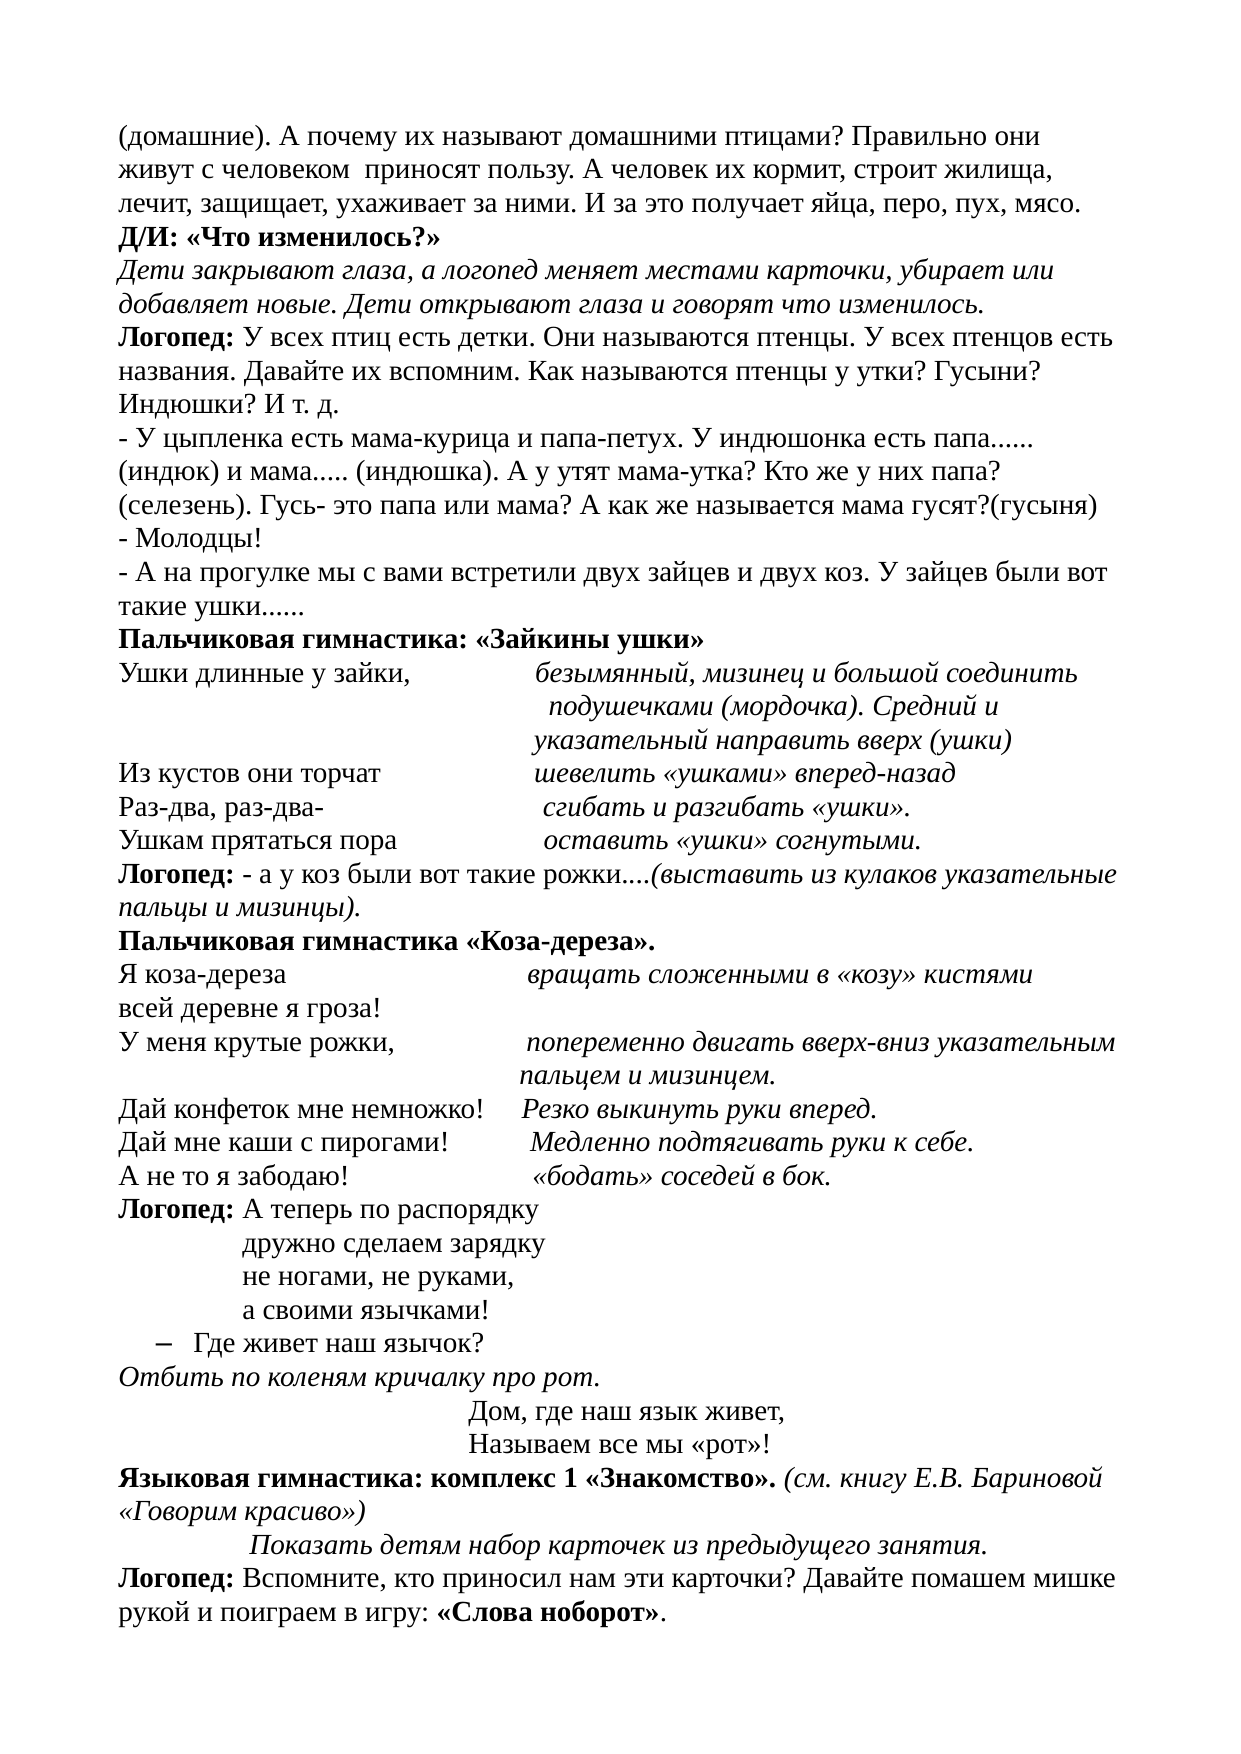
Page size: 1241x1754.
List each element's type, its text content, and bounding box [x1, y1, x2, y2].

text Дети закрывают глаза, а логопед меняет местами карточки, убирает или добавляет новые. Дети открывают глаза и говорят что изменилось. [118, 252, 1122, 319]
text подушечками (мордочка). Средний и [118, 688, 1122, 722]
list Где живет наш язычок? [156, 1326, 1122, 1359]
text не ногами, не руками, [118, 1258, 1122, 1292]
text Отбить по коленям кричалку про рот. [118, 1359, 1122, 1393]
text Раз-два, раз-два- сгибать и разгибать «ушки». [118, 789, 1122, 822]
text Называем все мы «рот»! [118, 1426, 1122, 1460]
text пальцем и мизинцем. [118, 1057, 1122, 1091]
text Ушкам прятаться пора оставить «ушки» согнутыми. [118, 822, 1122, 856]
text Из кустов они торчат шевелить «ушками» вперед-назад [118, 755, 1122, 789]
text - А на прогулке мы с вами встретили двух зайцев и двух коз. У зайцев были вот такие ушки...... [118, 554, 1122, 621]
text Логопед: Вспомните, кто приносил нам эти карточки? Давайте помашем мишке рукой и поиграем в игру: «Слова ноборот». [118, 1561, 1122, 1628]
text А не то я забодаю! «бодать» соседей в бок. [118, 1158, 1122, 1191]
text - У цыпленка есть мама-курица и папа-петух. У индюшонка есть папа......(индюк) и мама..... (индюшка). А у утят мама-утка? Кто же у них папа? (селезень). Гусь- это папа или мама? А как же называется мама гусят?(гусыня) [118, 420, 1122, 521]
text Логопед: - а у коз были вот такие рожки....(выставить из кулаков указательные пальцы и мизинцы). [118, 856, 1122, 923]
text Дай конфеток мне немножко! Резко выкинуть руки вперед. [118, 1091, 1122, 1124]
text У меня крутые рожки, попеременно двигать вверх-вниз указательным [118, 1024, 1122, 1057]
text Дай мне каши с пирогами! Медленно подтягивать руки к себе. [118, 1124, 1122, 1158]
text указательный направить вверх (ушки) [118, 722, 1122, 755]
text Ушки длинные у зайки, безымянный, мизинец и большой соединить [118, 655, 1122, 688]
text (домашние). А почему их называют домашними птицами? Правильно они живут с человеком приносят пользу. А человек их кормит, строит жилища, лечит, защищает, ухаживает за ними. И за это получает яйца, перо, пух, мясо. [118, 118, 1122, 219]
text Пальчиковая гимнастика «Коза-дереза». [118, 923, 1122, 957]
text Д/И: «Что изменилось?» [118, 219, 1122, 252]
text а своими язычками! [118, 1292, 1122, 1326]
text Дом, где наш язык живет, [118, 1393, 1122, 1426]
text Логопед: А теперь по распорядку [118, 1191, 1122, 1225]
text Показать детям набор карточек из предыдущего занятия. [118, 1527, 1122, 1561]
text всей деревне я гроза! [118, 990, 1122, 1024]
text Я коза-дереза вращать сложенными в «козу» кистями [118, 957, 1122, 990]
text Логопед: У всех птиц есть детки. Они называются птенцы. У всех птенцов есть названия. Давайте их вспомним. Как называются птенцы у утки? Гусыни? Индюшки? И т. д. [118, 319, 1122, 420]
text Пальчиковая гимнастика: «Зайкины ушки» [118, 621, 1122, 655]
text Языковая гимнастика: комплекс 1 «Знакомство». (см. книгу Е.В. Бариновой «Говорим красиво») [118, 1460, 1122, 1527]
text дружно сделаем зарядку [118, 1225, 1122, 1258]
text - Молодцы! [118, 521, 1122, 554]
